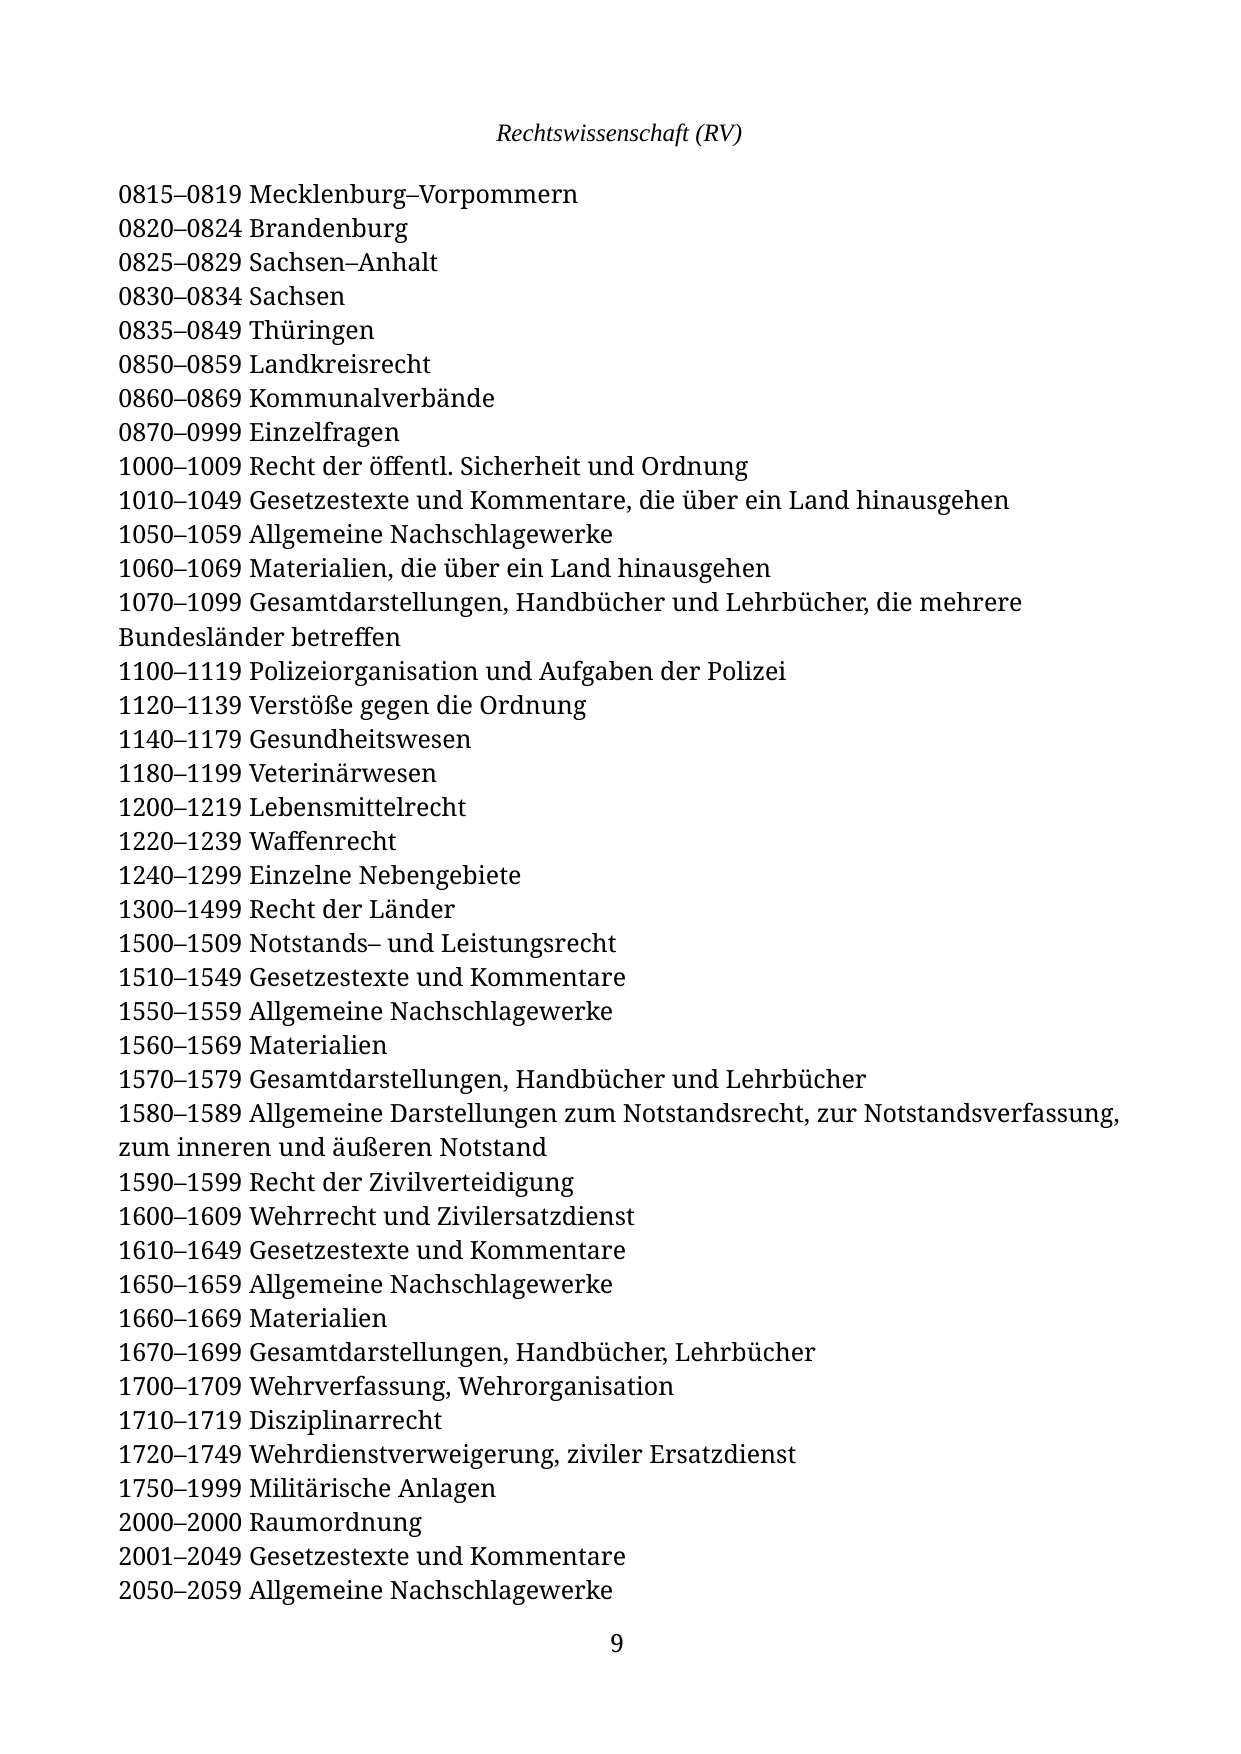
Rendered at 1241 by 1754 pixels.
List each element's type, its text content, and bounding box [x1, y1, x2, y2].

text 0835–0849 Thüringen [118, 313, 1122, 347]
text 0870–0999 Einzelfragen [118, 415, 1122, 449]
text 1300–1499 Recht der Länder [118, 892, 1122, 926]
text 1610–1649 Gesetzestexte und Kommentare [118, 1232, 1122, 1266]
text 1100–1119 Polizeiorganisation und Aufgaben der Polizei [118, 653, 1122, 687]
text 1200–1219 Lebensmittelrecht [118, 789, 1122, 823]
text 1700–1709 Wehrverfassung, Wehrorganisation [118, 1368, 1122, 1403]
text 1710–1719 Disziplinarrecht [118, 1403, 1122, 1437]
text 2000–2000 Raumordnung [118, 1505, 1122, 1539]
text 1180–1199 Veterinärwesen [118, 755, 1122, 789]
text 0850–0859 Landkreisrecht [118, 347, 1122, 381]
text 1510–1549 Gesetzestexte und Kommentare [118, 960, 1122, 994]
text 1050–1059 Allgemeine Nachschlagewerke [118, 517, 1122, 551]
text 1660–1669 Materialien [118, 1300, 1122, 1334]
text 1010–1049 Gesetzestexte und Kommentare, die über ein Land hinausgehen [118, 483, 1122, 517]
text 1570–1579 Gesamtdarstellungen, Handbücher und Lehrbücher [118, 1062, 1122, 1096]
text 1120–1139 Verstöße gegen die Ordnung [118, 687, 1122, 721]
text 0815–0819 Mecklenburg–Vorpommern [118, 176, 1122, 210]
text 1590–1599 Recht der Zivilverteidigung [118, 1164, 1122, 1198]
text 1750–1999 Militärische Anlagen [118, 1471, 1122, 1505]
text 1220–1239 Waffenrecht [118, 823, 1122, 858]
text 0820–0824 Brandenburg [118, 210, 1122, 244]
text 1070–1099 Gesamtdarstellungen, Handbücher und Lehrbücher, die mehrere Bundesländer betreffen [118, 585, 1122, 653]
text 0860–0869 Kommunalverbände [118, 381, 1122, 415]
text 1580–1589 Allgemeine Darstellungen zum Notstandsrecht, zur Notstandsverfassung, zum inneren und äußeren Notstand [118, 1096, 1122, 1164]
text 2001–2049 Gesetzestexte und Kommentare [118, 1539, 1122, 1573]
text 2050–2059 Allgemeine Nachschlagewerke [118, 1573, 1122, 1607]
text 1140–1179 Gesundheitswesen [118, 721, 1122, 755]
text 1650–1659 Allgemeine Nachschlagewerke [118, 1266, 1122, 1300]
text 1500–1509 Notstands– und Leistungsrecht [118, 926, 1122, 960]
text 1720–1749 Wehrdienstverweigerung, ziviler Ersatzdienst [118, 1437, 1122, 1471]
text 1600–1609 Wehrrecht und Zivilersatzdienst [118, 1198, 1122, 1232]
text 1240–1299 Einzelne Nebengebiete [118, 858, 1122, 892]
text 0830–0834 Sachsen [118, 278, 1122, 313]
text 0825–0829 Sachsen–Anhalt [118, 244, 1122, 278]
text 1550–1559 Allgemeine Nachschlagewerke [118, 994, 1122, 1028]
text 1560–1569 Materialien [118, 1028, 1122, 1062]
text 1000–1009 Recht der öffentl. Sicherheit und Ordnung [118, 449, 1122, 483]
text 1670–1699 Gesamtdarstellungen, Handbücher, Lehrbücher [118, 1334, 1122, 1368]
text 1060–1069 Materialien, die über ein Land hinausgehen [118, 551, 1122, 585]
